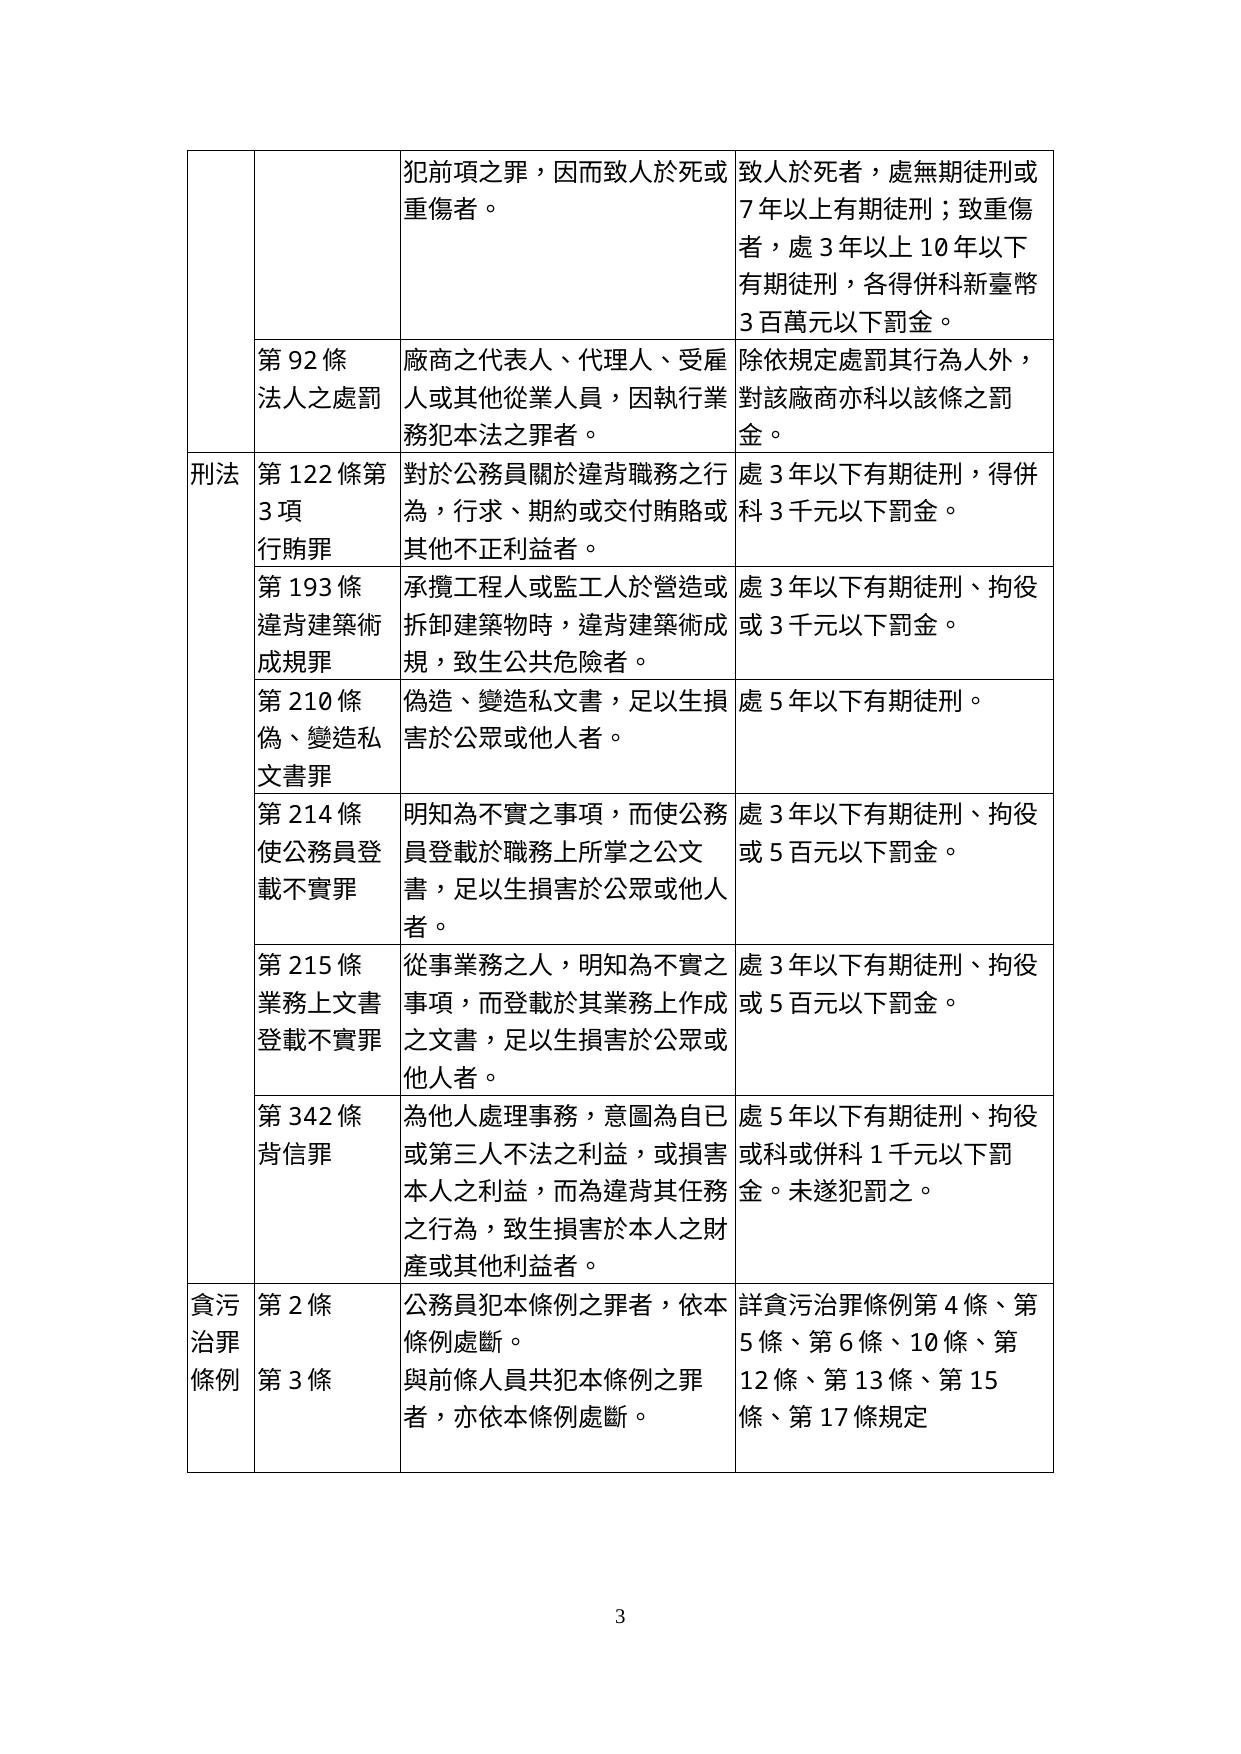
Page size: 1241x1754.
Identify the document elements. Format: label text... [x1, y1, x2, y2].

table_cell 犯前項之罪，因而致人於死或重傷者。 [401, 151, 735, 338]
table_cell 第342條 背信罪 [255, 1096, 400, 1283]
table_cell 廠商之代表人、代理人、受雇人或其他從業人員，因執行業務犯本法之罪者。 [401, 340, 735, 452]
table_cell 第215條 業務上文書登載不實罪 [255, 945, 400, 1095]
table_cell 對於公務員關於違背職務之行為，行求、期約或交付賄賂或其他不正利益者。 [401, 453, 735, 566]
table_cell [255, 151, 400, 338]
table_cell 第122條第3項 行賄罪 [255, 453, 400, 566]
table_cell 從事業務之人，明知為不實之事項，而登載於其業務上作成之文書，足以生損害於公眾或他人者。 [401, 945, 735, 1095]
table_cell 明知為不實之事項，而使公務員登載於職務上所掌之公文書，足以生損害於公眾或他人者。 [401, 794, 735, 944]
table_cell 第2條 第3條 [255, 1284, 400, 1472]
table_cell [188, 151, 254, 452]
table_cell 致人於死者，處無期徒刑或7年以上有期徒刑；致重傷者，處3年以上10年以下有期徒刑，各得併科新臺幣3百萬元以下罰金。 [736, 151, 1053, 338]
table_cell 偽造、變造私文書，足以生損害於公眾或他人者。 [401, 680, 735, 793]
table_cell 刑法 [188, 453, 254, 1283]
table_cell 處3年以下有期徒刑、拘役或5百元以下罰金。 [736, 794, 1053, 944]
table_cell 除依規定處罰其行為人外，對該廠商亦科以該條之罰金。 [736, 340, 1053, 452]
table_cell 處3年以下有期徒刑、拘役或5百元以下罰金。 [736, 945, 1053, 1095]
table_cell 第210條 偽、變造私文書罪 [255, 680, 400, 793]
table_cell 處5年以下有期徒刑。 [736, 680, 1053, 793]
table_cell 承攬工程人或監工人於營造或拆卸建築物時，違背建築術成規，致生公共危險者。 [401, 567, 735, 679]
table_cell 處5年以下有期徒刑、拘役或科或併科1千元以下罰金。未遂犯罰之。 [736, 1096, 1053, 1283]
table_cell 貪污治罪條例 [188, 1284, 254, 1472]
table_cell 處3年以下有期徒刑，得併科3千元以下罰金。 [736, 453, 1053, 566]
table_cell 第214條 使公務員登載不實罪 [255, 794, 400, 944]
table_cell 公務員犯本條例之罪者，依本條例處斷。 與前條人員共犯本條例之罪者，亦依本條例處斷。 [401, 1284, 735, 1472]
table_cell 為他人處理事務，意圖為自已或第三人不法之利益，或損害本人之利益，而為違背其任務之行為，致生損害於本人之財產或其他利益者。 [401, 1096, 735, 1283]
table_cell 第92條 法人之處罰 [255, 340, 400, 452]
table_cell 詳貪污治罪條例第4條、第5條、第6條、10條、第12條、第13條、第15條、第17條規定 [736, 1284, 1053, 1472]
table_cell 處3年以下有期徒刑、拘役或3千元以下罰金。 [736, 567, 1053, 679]
table_cell 第193條 違背建築術成規罪 [255, 567, 400, 679]
